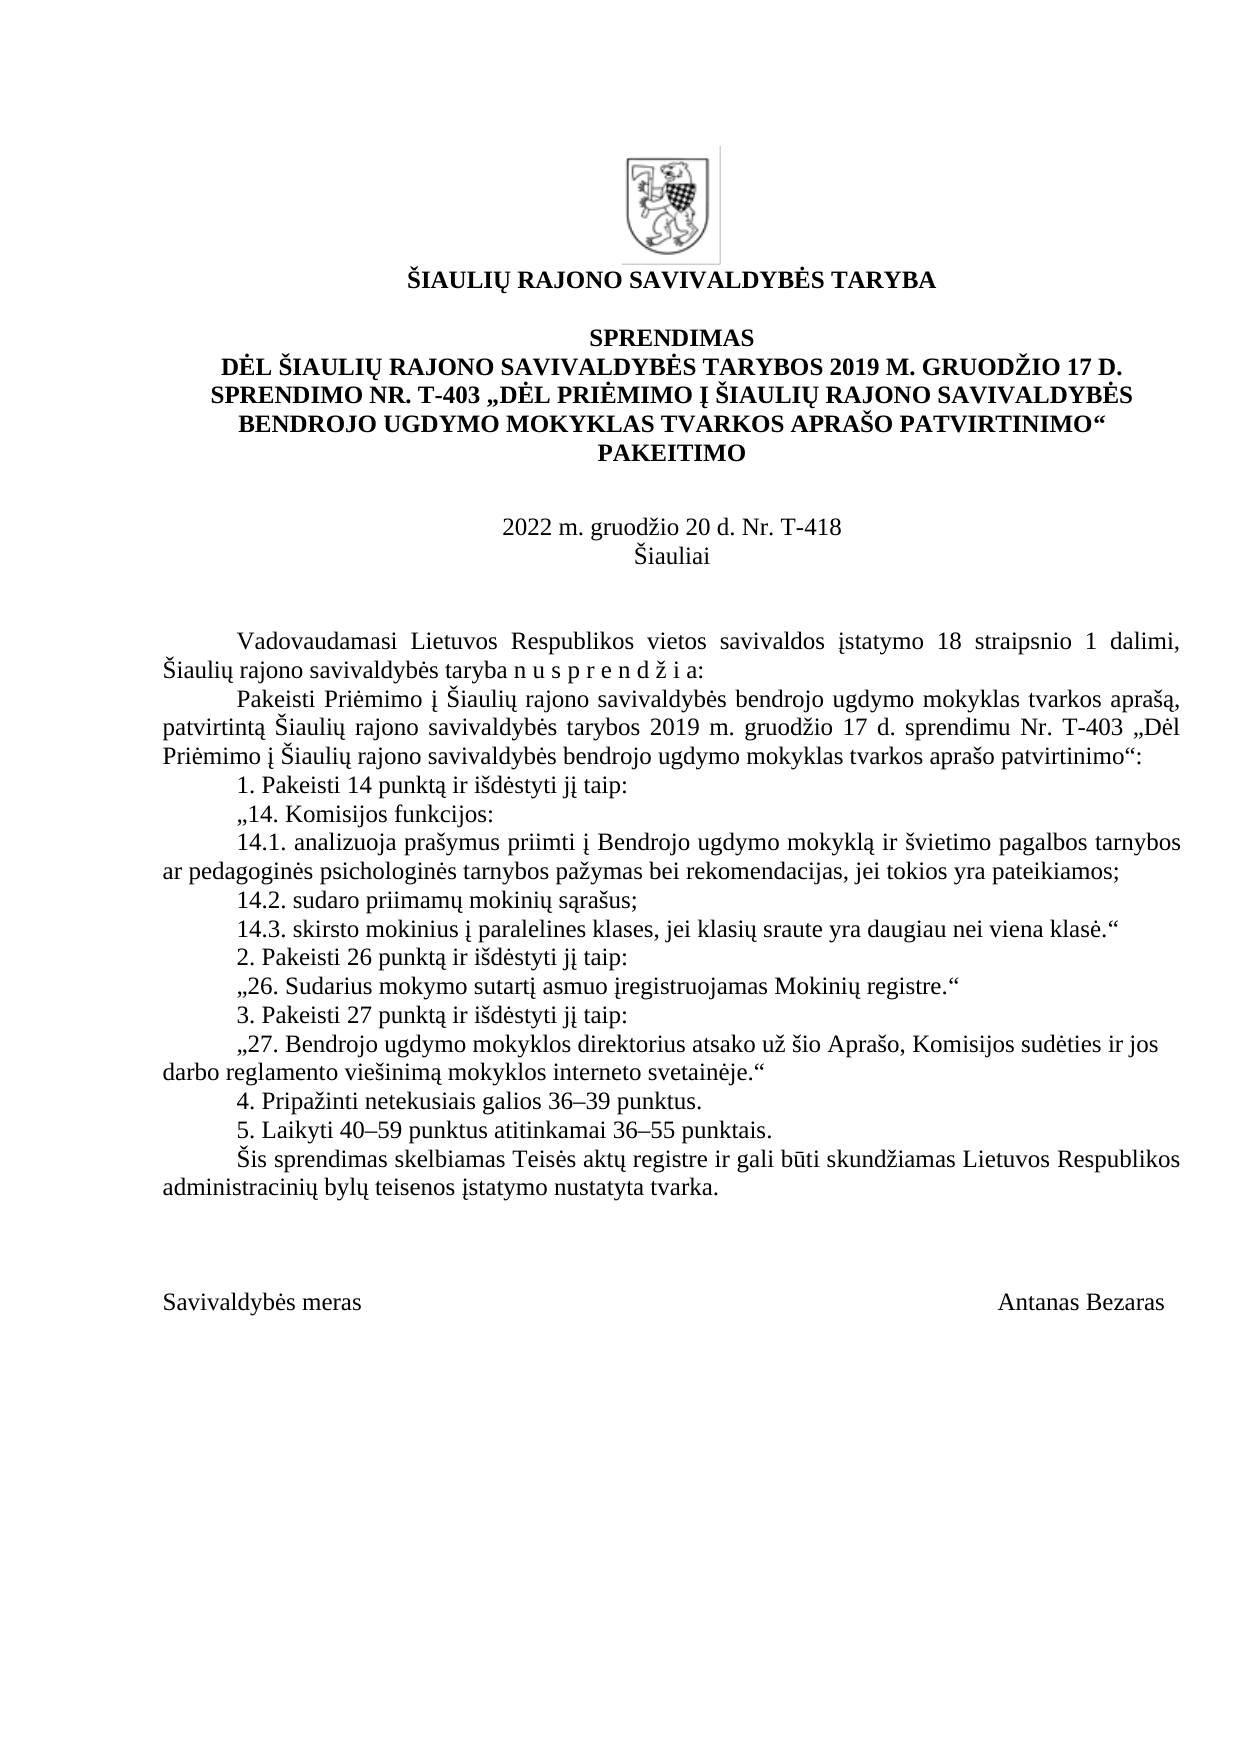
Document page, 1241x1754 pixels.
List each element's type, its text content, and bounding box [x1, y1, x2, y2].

text DĖL ŠIAULIŲ RAJONO SAVIVALDYBĖS TARYBOS 2019 M. GRUODŽIO 17 D. SPRENDIMO NR. T-403 „DĖL PRIĖMIMO Į ŠIAULIŲ RAJONO SAVIVALDYBĖS BENDROJO UGDYMO MOKYKLAS TVARKOS APRAŠO PATVIRTINIMO“ PAKEITIMO [162, 352, 1181, 467]
text Šis sprendimas skelbiamas Teisės aktų registre ir gali būti skundžiamas Lietuvos Respublikos administracinių bylų teisenos įstatymo nustatyta tvarka. [162, 1144, 1181, 1201]
text Pakeisti Priėmimo į Šiaulių rajono savivaldybės bendrojo ugdymo mokyklas tvarkos aprašą, patvirtintą Šiaulių rajono savivaldybės tarybos 2019 m. gruodžio 17 d. sprendimu Nr. T-403 „Dėl Priėmimo į Šiaulių rajono savivaldybės bendrojo ugdymo mokyklas tvarkos aprašo patvirtinimo“: [162, 684, 1181, 770]
text Savivaldybės meras Antanas Bezaras [162, 1287, 1181, 1316]
text ŠIAULIŲ RAJONO SAVIVALDYBĖS TARYBA [162, 266, 1181, 294]
text Vadovaudamasi Lietuvos Respublikos vietos savivaldos įstatymo 18 straipsnio 1 dalimi, Šiaulių rajono savivaldybės taryba n u s p r e n d ž i a: [162, 626, 1181, 684]
text 14.2. sudaro priimamų mokinių sąrašus; [162, 885, 1181, 914]
text 14.3. skirsto mokinius į paralelines klases, jei klasių sraute yra daugiau nei viena klasė.“ [162, 914, 1181, 942]
text Šiauliai [162, 541, 1181, 570]
text 3. Pakeisti 27 punktą ir išdėstyti jį taip: [162, 1000, 1181, 1029]
text 2. Pakeisti 26 punktą ir išdėstyti jį taip: [162, 942, 1181, 971]
text 2022 m. gruodžio 20 d. Nr. T-418 [162, 512, 1181, 541]
text SPRENDIMAS [162, 323, 1181, 352]
text „14. Komisijos funkcijos: [162, 799, 1181, 827]
text 4. Pripažinti netekusiais galios 36–39 punktus. [162, 1086, 1181, 1115]
text „27. Bendrojo ugdymo mokyklos direktorius atsako už šio Aprašo, Komisijos sudėties ir jos darbo reglamento viešinimą mokyklos interneto svetainėje.“ [162, 1029, 1181, 1086]
text 1. Pakeisti 14 punktą ir išdėstyti jį taip: [162, 770, 1181, 799]
text 5. Laikyti 40–59 punktus atitinkamai 36–55 punktais. [162, 1115, 1181, 1144]
text „26. Sudarius mokymo sutartį asmuo įregistruojamas Mokinių registre.“ [162, 971, 1181, 1000]
text 14.1. analizuoja prašymus priimti į Bendrojo ugdymo mokyklą ir švietimo pagalbos tarnybos ar pedagoginės psichologinės tarnybos pažymas bei rekomendacijas, jei tokios yra pateikiamos; [162, 827, 1181, 885]
